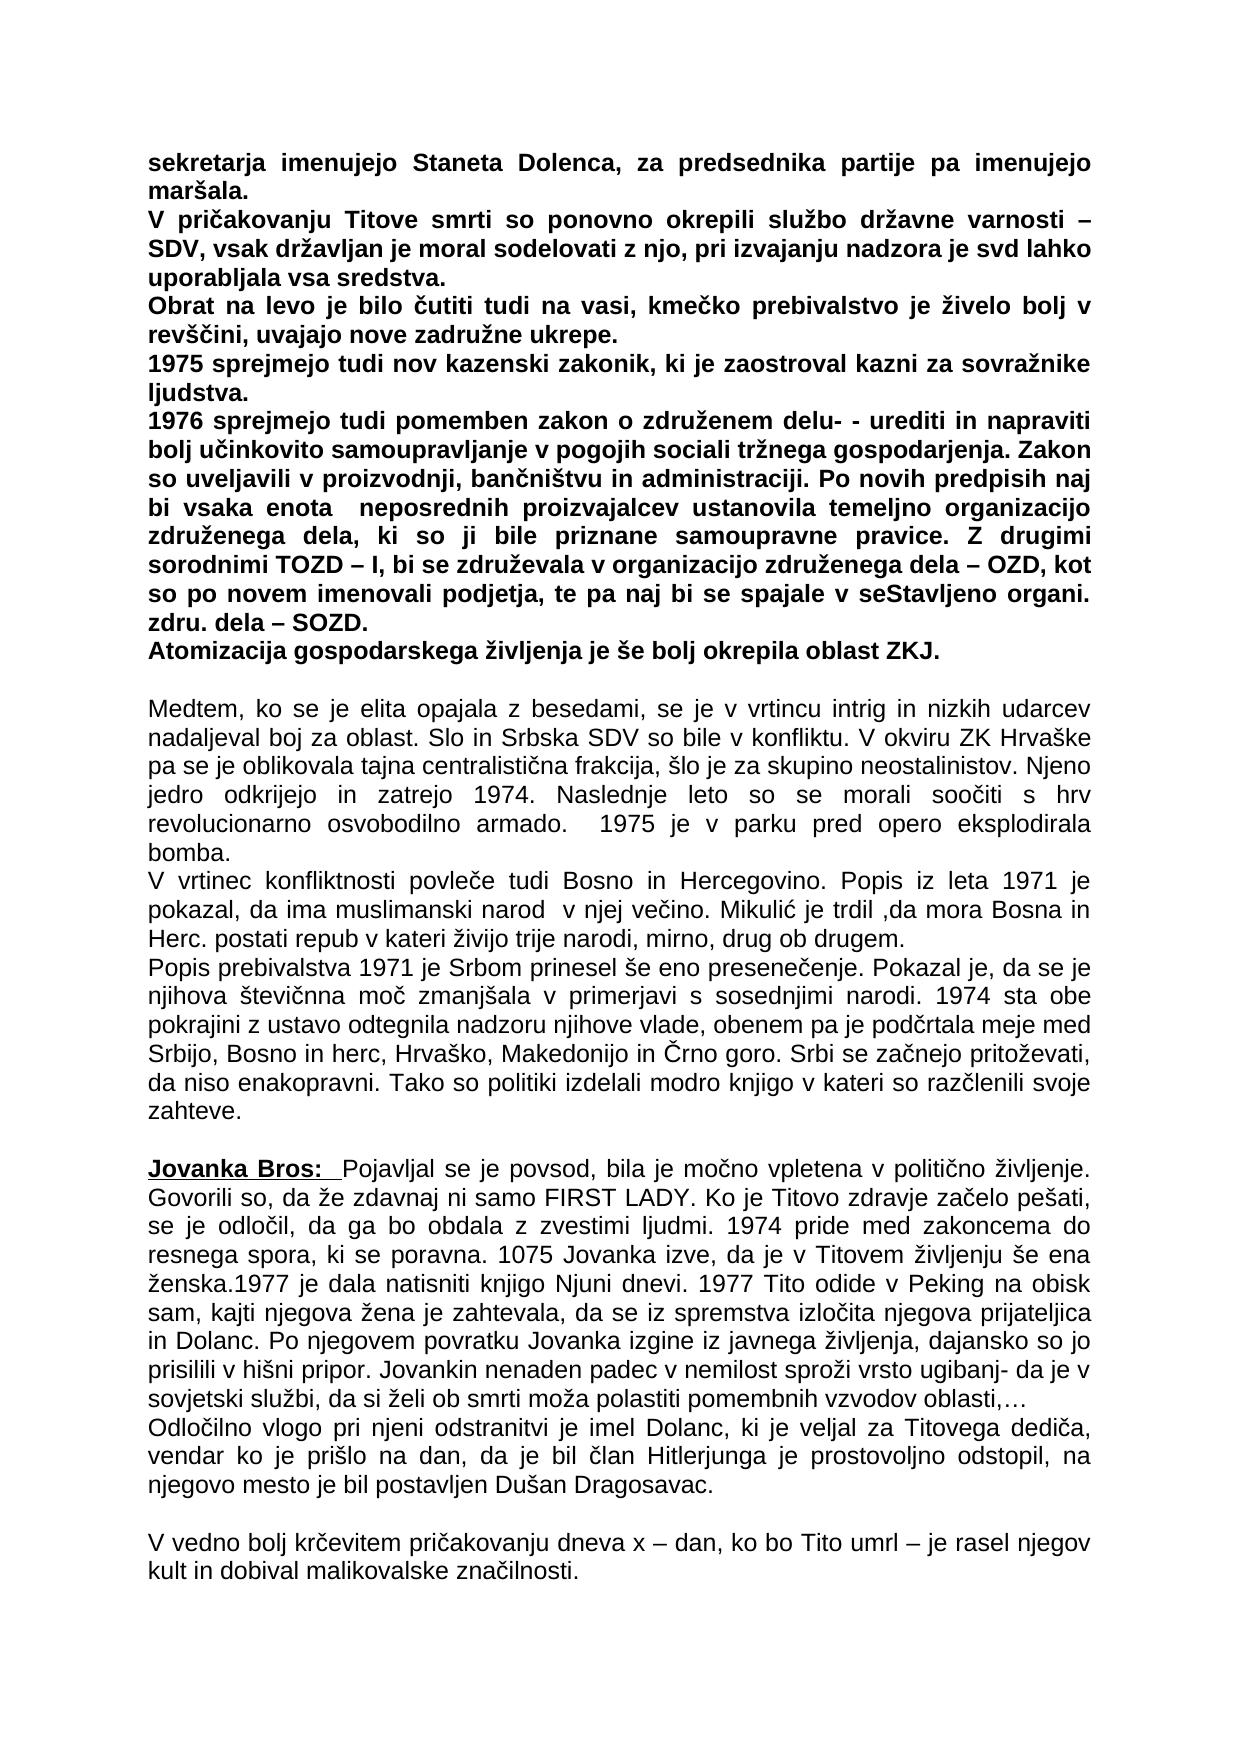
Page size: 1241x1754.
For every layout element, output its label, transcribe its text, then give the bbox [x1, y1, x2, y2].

text sekretarja imenujejo Staneta Dolenca, za predsednika partije pa imenujejo maršala. [148, 148, 1093, 205]
text 1975 sprejmejo tudi nov kazenski zakonik, ki je zaostroval kazni za sovražnike ljudstva. [148, 349, 1093, 406]
text V pričakovanju Titove smrti so ponovno okrepili službo državne varnosti – SDV, vsak državljan je moral sodelovati z njo, pri izvajanju nadzora je svd lahko uporabljala vsa sredstva. [148, 205, 1093, 291]
text 1976 sprejmejo tudi pomemben zakon o združenem delu- - urediti in napraviti bolj učinkovito samoupravljanje v pogojih sociali tržnega gospodarjenja. Zakon so uveljavili v proizvodnji, bančništvu in administraciji. Po novih predpisih naj bi vsaka enota neposrednih proizvajalcev ustanovila temeljno organizacijo združenega dela, ki so ji bile priznane samoupravne pravice. Z drugimi sorodnimi TOZD – I, bi se združevala v organizacijo združenega dela – OZD, kot so po novem imenovali podjetja, te pa naj bi se spajale v seStavljeno organi. zdru. dela – SOZD. [148, 406, 1093, 636]
text Medtem, ko se je elita opajala z besedami, se je v vrtincu intrig in nizkih udarcev nadaljeval boj za oblast. Slo in Srbska SDV so bile v konfliktu. V okviru ZK Hrvaške pa se je oblikovala tajna centralistična frakcija, šlo je za skupino neostalinistov. Njeno jedro odkrijejo in zatrejo 1974. Naslednje leto so se morali soočiti s hrv revolucionarno osvobodilno armado. 1975 je v parku pred opero eksplodirala bomba. [148, 694, 1093, 866]
text Atomizacija gospodarskega življenja je še bolj okrepila oblast ZKJ. [148, 636, 1093, 665]
text Popis prebivalstva 1971 je Srbom prinesel še eno presenečenje. Pokazal je, da se je njihova števičnna moč zmanjšala v primerjavi s sosednjimi narodi. 1974 sta obe pokrajini z ustavo odtegnila nadzoru njihove vlade, obenem pa je podčrtala meje med Srbijo, Bosno in herc, Hrvaško, Makedonijo in Črno goro. Srbi se začnejo pritoževati, da niso enakopravni. Tako so politiki izdelali modro knjigo v kateri so razčlenili svoje zahteve. [148, 953, 1093, 1125]
text V vrtinec konfliktnosti povleče tudi Bosno in Hercegovino. Popis iz leta 1971 je pokazal, da ima muslimanski narod v njej večino. Mikulić je trdil ,da mora Bosna in Herc. postati repub v kateri živijo trije narodi, mirno, drug ob drugem. [148, 866, 1093, 953]
text Jovanka Bros: Pojavljal se je povsod, bila je močno vpletena v politično življenje. Govorili so, da že zdavnaj ni samo FIRST LADY. Ko je Titovo zdravje začelo pešati, se je odločil, da ga bo obdala z zvestimi ljudmi. 1974 pride med zakoncema do resnega spora, ki se poravna. 1075 Jovanka izve, da je v Titovem življenju še ena ženska.1977 je dala natisniti knjigo Njuni dnevi. 1977 Tito odide v Peking na obisk sam, kajti njegova žena je zahtevala, da se iz spremstva izločita njegova prijateljica in Dolanc. Po njegovem povratku Jovanka izgine iz javnega življenja, dajansko so jo prisilili v hišni pripor. Jovankin nenaden padec v nemilost sproži vrsto ugibanj- da je v sovjetski službi, da si želi ob smrti moža polastiti pomembnih vzvodov oblasti,… [148, 1154, 1093, 1413]
text V vedno bolj krčevitem pričakovanju dneva x – dan, ko bo Tito umrl – je rasel njegov kult in dobival malikovalske značilnosti. [148, 1528, 1093, 1585]
text Obrat na levo je bilo čutiti tudi na vasi, kmečko prebivalstvo je živelo bolj v revščini, uvajajo nove zadružne ukrepe. [148, 291, 1093, 349]
text Odločilno vlogo pri njeni odstranitvi je imel Dolanc, ki je veljal za Titovega dediča, vendar ko je prišlo na dan, da je bil član Hitlerjunga je prostovoljno odstopil, na njegovo mesto je bil postavljen Dušan Dragosavac. [148, 1413, 1093, 1499]
